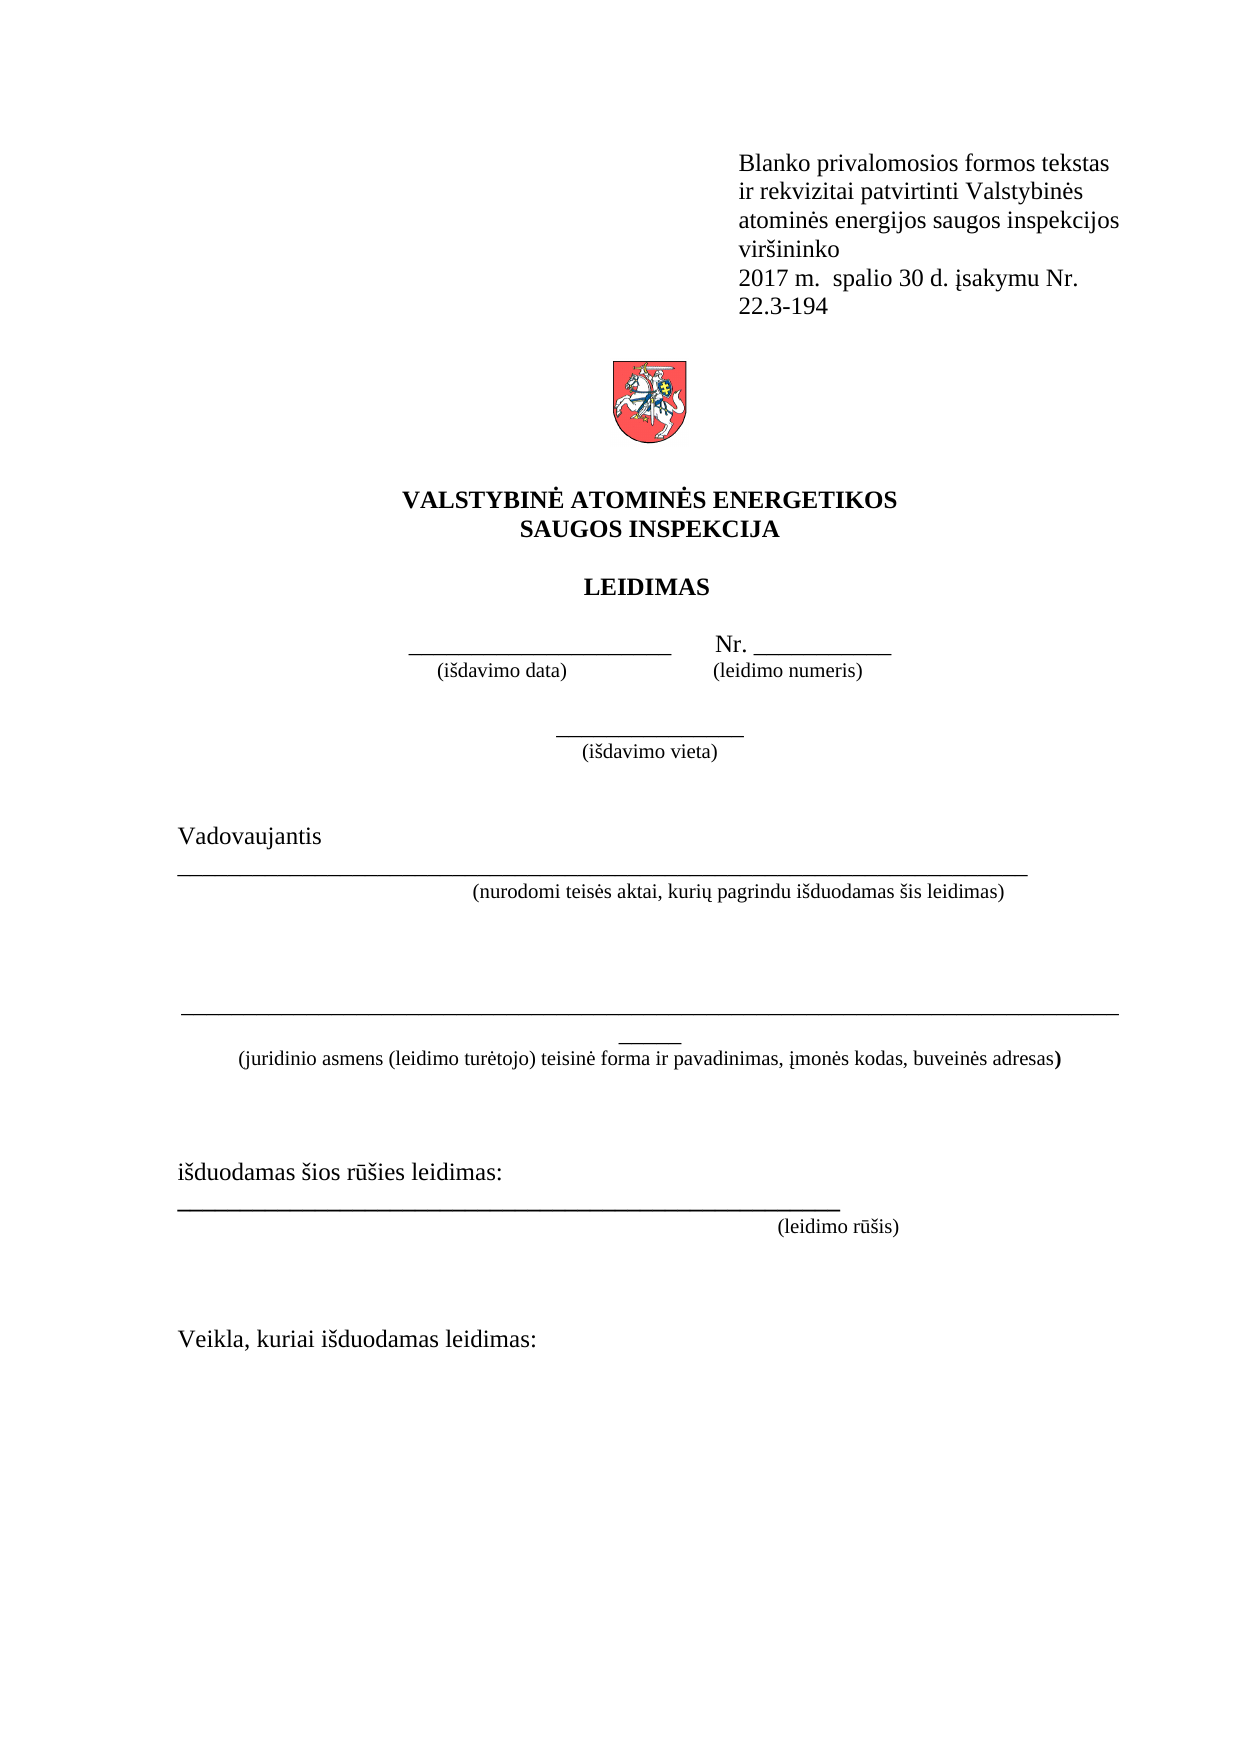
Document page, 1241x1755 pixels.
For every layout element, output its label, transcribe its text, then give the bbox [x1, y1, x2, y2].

text (išdavimo vieta) [177, 739, 1122, 763]
text (juridinio asmens (leidimo turėtojo) teisinė forma ir pavadinimas, įmonės kodas, buveinės adresas) [177, 1046, 1122, 1070]
text išduodamas šios rūšies leidimas: _____________________________________________________ [177, 1157, 1122, 1214]
text _____________________ Nr. ___________ [177, 629, 1122, 658]
text (išdavimo data) (leidimo numeris) [177, 658, 1122, 682]
text (nurodomi teisės aktai, kurių pagrindu išduodamas šis leidimas) [177, 878, 1122, 903]
text Veikla, kuriai išduodamas leidimas: [177, 1324, 1122, 1353]
text VALSTYBINĖ ATOMINĖS ENERGETIKOS [177, 485, 1122, 514]
text ________________________________________________________________________________ [177, 989, 1122, 1046]
text 2017 m. spalio 30 d. įsakymu Nr. 22.3-194 [738, 263, 1122, 320]
text (leidimo rūšis) [177, 1214, 1122, 1238]
text Vadovaujantis ____________________________________________________________________ [177, 821, 1122, 878]
text _______________ [177, 711, 1122, 739]
text LEIDIMAS [177, 572, 1122, 600]
text Blanko privalomosios formos tekstas ir rekvizitai patvirtinti Valstybinės atominės energijos saugos inspekcijos viršininko [738, 148, 1122, 263]
text SAUGOS INSPEKCIJA [177, 514, 1122, 543]
